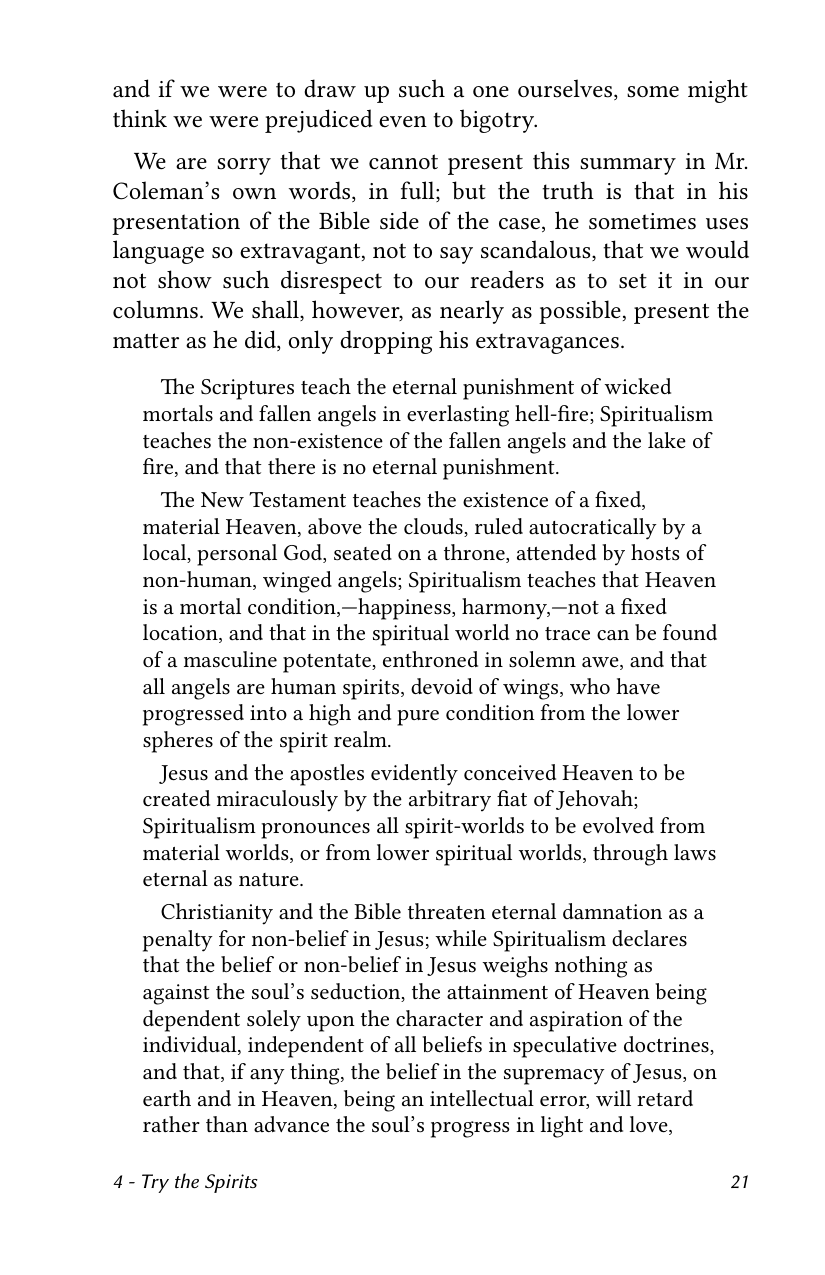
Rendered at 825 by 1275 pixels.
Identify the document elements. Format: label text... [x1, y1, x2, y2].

text The Scriptures teach the eternal punishment of wicked mortals and fallen angels in everlasting hell-fire; Spiritualism teaches the non-existence of the fallen angels and the lake of fire, and that there is no eternal punishment. [142, 374, 720, 480]
text and if we were to draw up such a one ourselves, some might think we were prejudiced even to bigotry. [112, 75, 750, 133]
text Jesus and the apostles evidently conceived Heaven to be created miraculously by the arbitrary fiat of Jehovah; Spiritualism pronounces all spirit-worlds to be evolved from material worlds, or from lower spiritual worlds, through laws eternal as nature. [142, 759, 720, 892]
text Christianity and the Bible threaten eternal damnation as a penalty for non-belief in Jesus; while Spiritualism declares that the belief or non-belief in Jesus weighs nothing as against the soul’s seduction, the attainment of Heaven being dependent solely upon the character and aspiration of the individual, independent of all beliefs in speculative doctrines, and that, if any thing, the belief in the supremacy of Jesus, on earth and in Heaven, being an intellectual error, will retard rather than advance the soul’s progress in light and love, [142, 899, 720, 1138]
text The New Testament teaches the existence of a fixed, material Heaven, above the clouds, ruled autocratically by a local, personal God, seated on a throne, attended by hosts of non-human, winged angels; Spiritualism teaches that Heaven is a mortal condition,—happiness, harmony,—not a fixed location, and that in the spiritual world no trace can be found of a masculine potentate, enthroned in solemn awe, and that all angels are human spirits, devoid of wings, who have progressed into a high and pure condition from the lower spheres of the spirit realm. [142, 487, 720, 753]
text We are sorry that we cannot present this summary in Mr. Coleman’s own words, in full; but the truth is that in his presentation of the Bible side of the case, he sometimes uses language so extravagant, not to say scandalous, that we would not show such disrespect to our readers as to set it in our columns. We shall, however, as nearly as possible, present the matter as he did, only dropping his extravagances. [112, 147, 750, 355]
